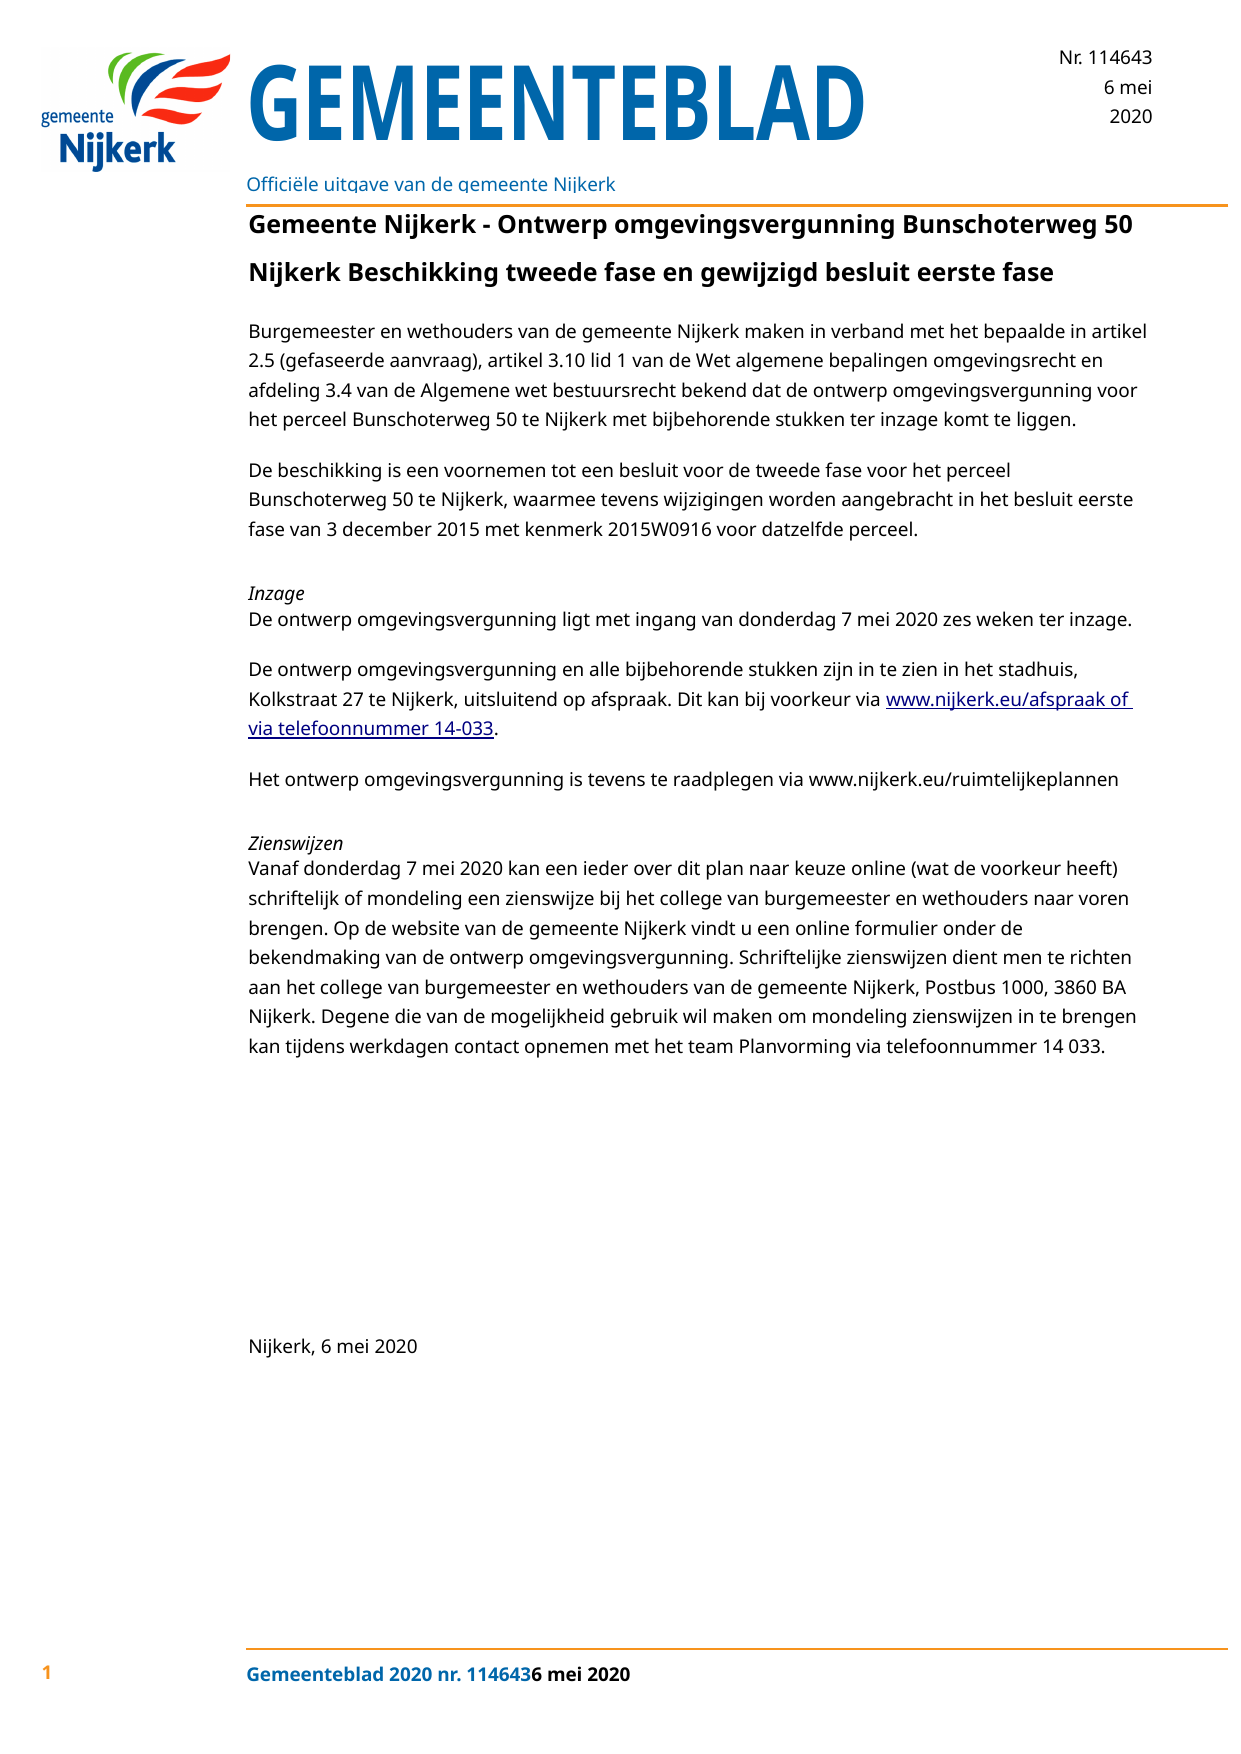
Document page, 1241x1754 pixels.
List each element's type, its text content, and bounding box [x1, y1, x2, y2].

text Gemeente Nijkerk - Ontwerp omgevingsvergunning Bunschoterweg 50 Nijkerk Beschikking tweede fase en gewijzigd besluit eerste fase [248, 207, 1152, 288]
text Nijkerk, 6 mei 2020 [248, 1333, 1152, 1359]
text De beschikking is een voornemen tot een besluit voor de tweede fase voor het perceel Bunschoterweg 50 te Nijkerk, waarmee tevens wijzigingen worden aangebracht in het besluit eerste fase van 3 december 2015 met kenmerk 2015W0916 voor datzelfde perceel. [248, 457, 1152, 542]
text De ontwerp omgevingsvergunning en alle bijbehorende stukken zijn in te zien in het stadhuis, Kolkstraat 27 te Nijkerk, uitsluitend op afspraak. Dit kan bij voorkeur via www.nijkerk.eu/afspraak of via telefoonnummer 14-033. [248, 656, 1152, 741]
picture [41, 47, 231, 172]
text Vanaf donderdag 7 mei 2020 kan een ieder over dit plan naar keuze online (wat de voorkeur heeft) schriftelijk of mondeling een zienswijze bij het college van burgemeester en wethouders naar voren brengen. Op de website van de gemeente Nijkerk vindt u een online formulier onder de bekendmaking van de ontwerp omgevingsvergunning. Schriftelijke zienswijzen dient men te richten aan het college van burgemeester en wethouders van de gemeente Nijkerk, Postbus 1000, 3860 BA Nijkerk. Degene die van de mogelijkheid gebruik wil maken om mondeling zienswijzen in te brengen kan tijdens werkdagen contact opnemen met het team Planvorming via telefoonnummer 14 033. [248, 856, 1152, 1059]
text Zienswijzen [248, 830, 1152, 856]
text Inzage [248, 580, 1152, 606]
text De ontwerp omgevingsvergunning ligt met ingang van donderdag 7 mei 2020 zes weken ter inzage. [248, 606, 1152, 632]
text Het ontwerp omgevingsvergunning is tevens te raadplegen via www.nijkerk.eu/ruimtelijkeplannen [248, 766, 1152, 792]
text Burgemeester en wethouders van de gemeente Nijkerk maken in verband met het bepaalde in artikel 2.5 (gefaseerde aanvraag), artikel 3.10 lid 1 van de Wet algemene bepalingen omgevingsrecht en afdeling 3.4 van de Algemene wet bestuursrecht bekend dat de ontwerp omgevingsvergunning voor het perceel Bunschoterweg 50 te Nijkerk met bijbehorende stukken ter inzage komt te liggen. [248, 318, 1152, 432]
